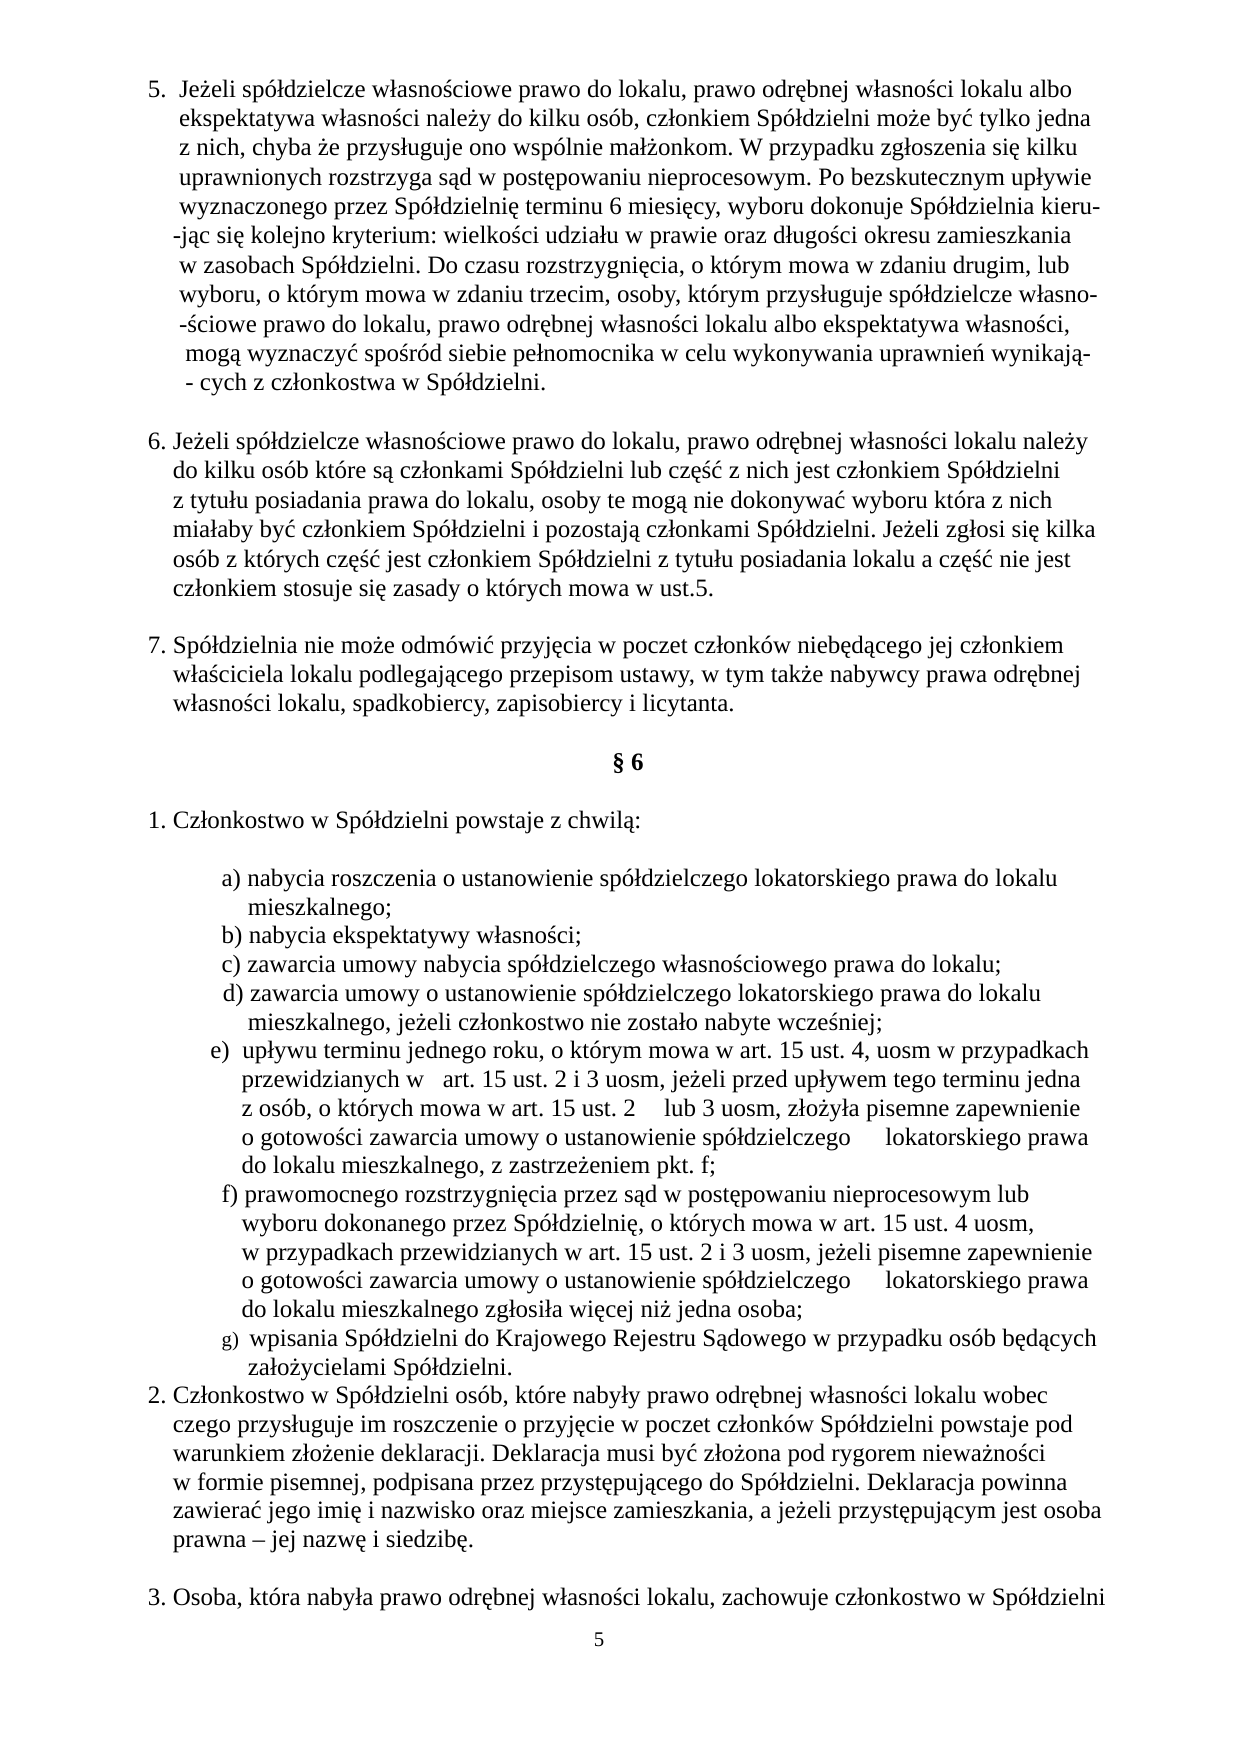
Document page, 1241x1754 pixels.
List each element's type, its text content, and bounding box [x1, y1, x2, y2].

text mogą wyznaczyć spośród siebie pełnomocnika w celu wykonywania uprawnień wynikają- [148, 338, 1107, 367]
text ekspektatywa własności należy do kilku osób, członkiem Spółdzielni może być tylko jedna [148, 103, 1107, 132]
text o gotowości zawarcia umowy o ustanowienie spółdzielczego lokatorskiego prawa [148, 1122, 1107, 1151]
text d) zawarcia umowy o ustanowienie spółdzielczego lokatorskiego prawa do lokalu [148, 978, 1107, 1007]
text g) wpisania Spółdzielni do Krajowego Rejestru Sądowego w przypadku osób będących [148, 1323, 1107, 1352]
text 5. Jeżeli spółdzielcze własnościowe prawo do lokalu, prawo odrębnej własności lokalu albo [148, 74, 1107, 102]
text -ściowe prawo do lokalu, prawo odrębnej własności lokalu albo ekspektatywa własności, [148, 309, 1107, 337]
text e) upływu terminu jednego roku, o którym mowa w art. 15 ust. 4, uosm w przypadkach [148, 1036, 1107, 1064]
text w przypadkach przewidzianych w art. 15 ust. 2 i 3 uosm, jeżeli pisemne zapewnienie [148, 1237, 1107, 1266]
text do lokalu mieszkalnego zgłosiła więcej niż jedna osoba; [148, 1294, 1107, 1323]
text - cych z członkostwa w Spółdzielni. [148, 367, 1107, 396]
text przewidzianych w art. 15 ust. 2 i 3 uosm, jeżeli przed upływem tego terminu jedna [148, 1064, 1107, 1093]
text wyboru dokonanego przez Spółdzielnię, o których mowa w art. 15 ust. 4 uosm, [148, 1208, 1107, 1237]
text w formie pisemnej, podpisana przez przystępującego do Spółdzielni. Deklaracja powinna [148, 1467, 1107, 1496]
text w zasobach Spółdzielni. Do czasu rozstrzygnięcia, o którym mowa w zdaniu drugim, lub [148, 250, 1107, 279]
text osób z których część jest członkiem Spółdzielni z tytułu posiadania lokalu a część nie jest [148, 544, 1107, 572]
text do lokalu mieszkalnego, z zastrzeżeniem pkt. f; [148, 1151, 1107, 1179]
text warunkiem złożenie deklaracji. Deklaracja musi być złożona pod rygorem nieważności [148, 1438, 1107, 1467]
text własności lokalu, spadkobiercy, zapisobiercy i licytanta. [148, 688, 1107, 717]
text z nich, chyba że przysługuje ono wspólnie małżonkom. W przypadku zgłoszenia się kilku [148, 132, 1107, 161]
text prawna – jej nazwę i siedzibę. [148, 1524, 1107, 1553]
text 6. Jeżeli spółdzielcze własnościowe prawo do lokalu, prawo odrębnej własności lokalu należy [148, 426, 1107, 455]
text f) prawomocnego rozstrzygnięcia przez sąd w postępowaniu nieprocesowym lub [148, 1179, 1107, 1208]
text uprawnionych rozstrzyga sąd w postępowaniu nieprocesowym. Po bezskutecznym upływie [148, 162, 1107, 191]
text miałaby być członkiem Spółdzielni i pozostają członkami Spółdzielni. Jeżeli zgłosi się kilka [148, 514, 1107, 543]
text z tytułu posiadania prawa do lokalu, osoby te mogą nie dokonywać wyboru która z nich [148, 485, 1107, 514]
text zawierać jego imię i nazwisko oraz miejsce zamieszkania, a jeżeli przystępującym jest osoba [148, 1496, 1107, 1524]
text czego przysługuje im roszczenie o przyjęcie w poczet członków Spółdzielni powstaje pod [148, 1409, 1107, 1438]
text b) nabycia ekspektatywy własności; [148, 921, 1107, 949]
text do kilku osób które są członkami Spółdzielni lub część z nich jest członkiem Spółdzielni [148, 456, 1107, 484]
text mieszkalnego, jeżeli członkostwo nie zostało nabyte wcześniej; [148, 1007, 1107, 1036]
text 1. Członkostwo w Spółdzielni powstaje z chwilą: [148, 806, 1107, 834]
text wyboru, o którym mowa w zdaniu trzecim, osoby, którym przysługuje spółdzielcze własno- [148, 279, 1107, 308]
text 3. Osoba, która nabyła prawo odrębnej własności lokalu, zachowuje członkostwo w Spółdzielni [148, 1582, 1107, 1611]
text z osób, o których mowa w art. 15 ust. 2 lub 3 uosm, złożyła pisemne zapewnienie [148, 1093, 1107, 1122]
text założycielami Spółdzielni. [148, 1352, 1107, 1381]
text członkiem stosuje się zasady o których mowa w ust.5. [148, 573, 1107, 602]
text § 6 [148, 747, 1107, 776]
text 2. Członkostwo w Spółdzielni osób, które nabyły prawo odrębnej własności lokalu wobec [148, 1381, 1107, 1409]
text a) nabycia roszczenia o ustanowienie spółdzielczego lokatorskiego prawa do lokalu [148, 863, 1107, 892]
text 7. Spółdzielnia nie może odmówić przyjęcia w poczet członków niebędącego jej członkiem [148, 631, 1107, 659]
text c) zawarcia umowy nabycia spółdzielczego własnościowego prawa do lokalu; [148, 949, 1107, 978]
text -jąc się kolejno kryterium: wielkości udziału w prawie oraz długości okresu zamieszkania [148, 221, 1107, 249]
text o gotowości zawarcia umowy o ustanowienie spółdzielczego lokatorskiego prawa [148, 1266, 1107, 1294]
text mieszkalnego; [148, 892, 1107, 921]
text wyznaczonego przez Spółdzielnię terminu 6 miesięcy, wyboru dokonuje Spółdzielnia kieru- [148, 191, 1107, 220]
text właściciela lokalu podlegającego przepisom ustawy, w tym także nabywcy prawa odrębnej [148, 659, 1107, 688]
